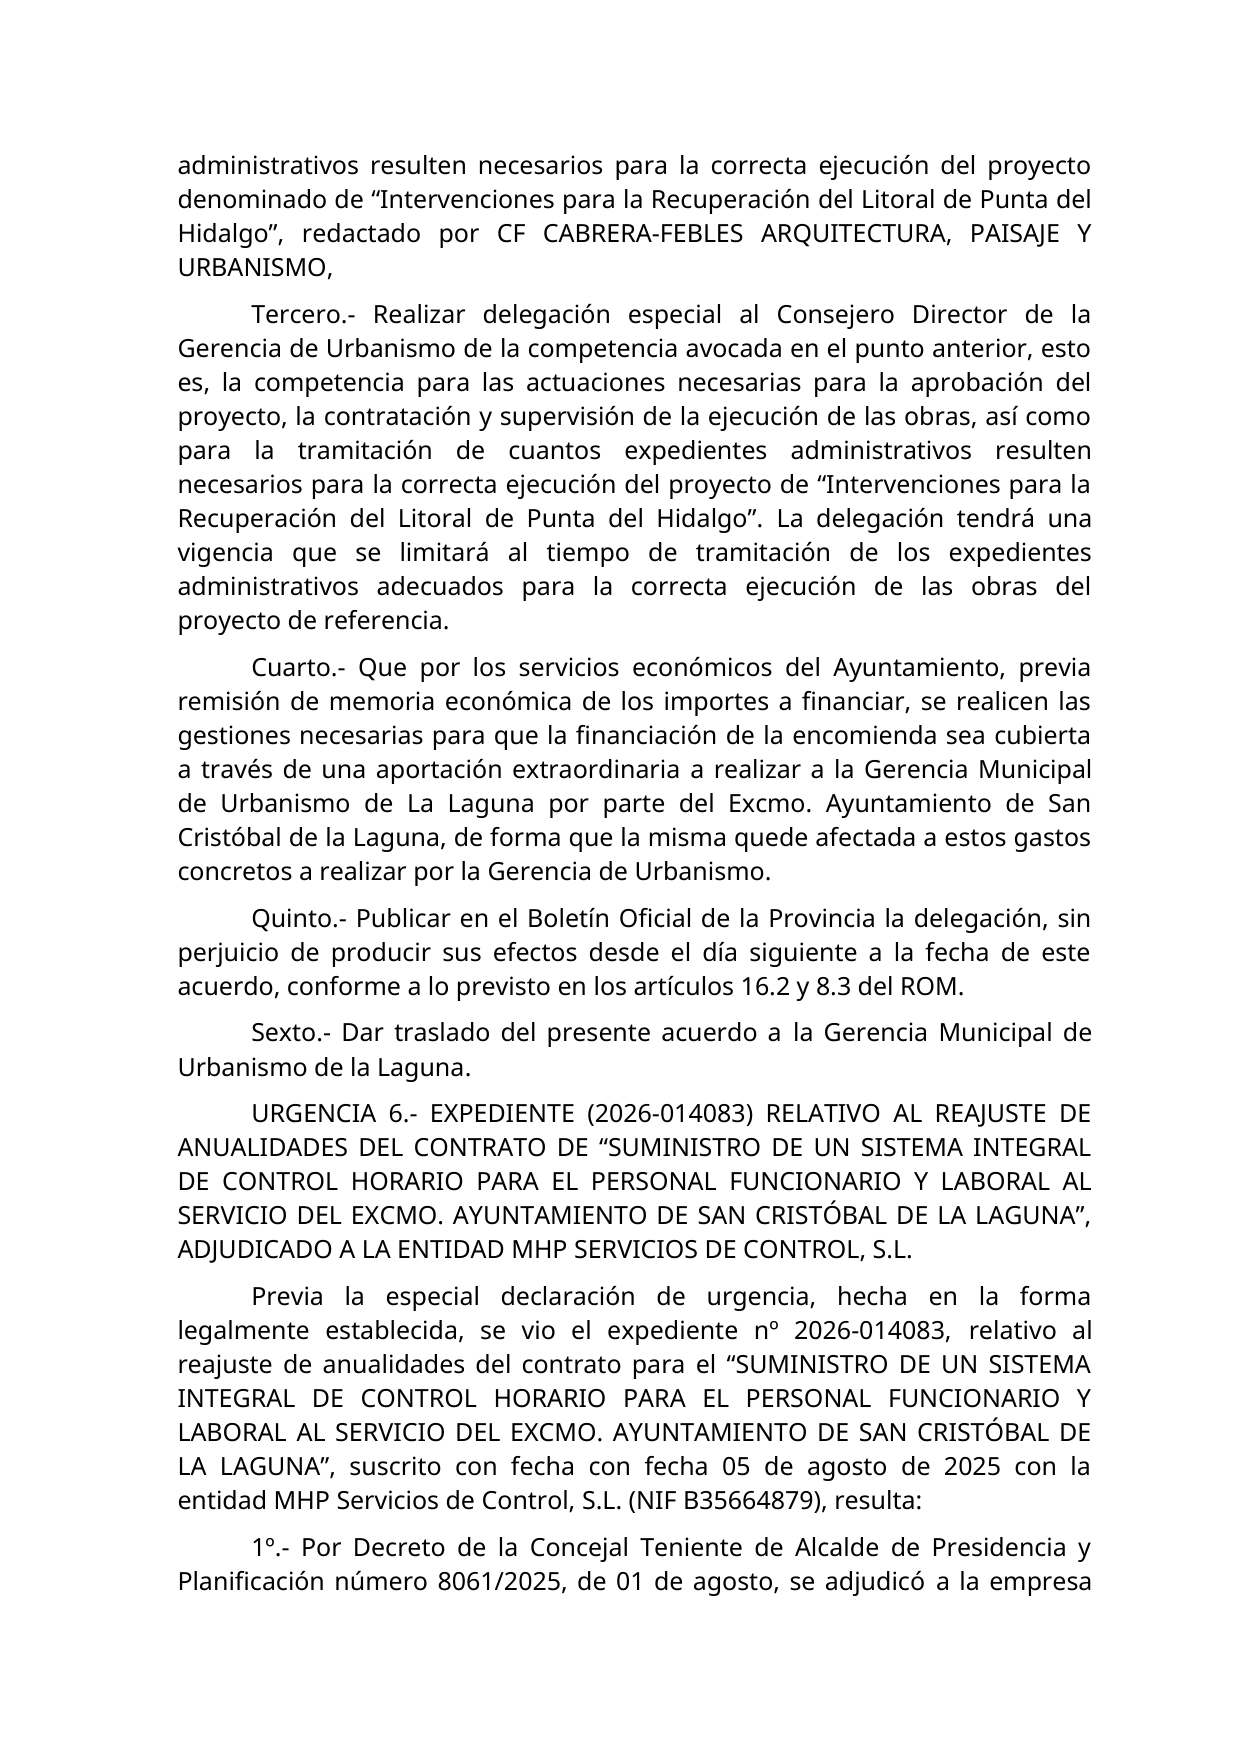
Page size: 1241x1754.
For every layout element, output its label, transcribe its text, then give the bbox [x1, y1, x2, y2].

text Cuarto.- Que por los servicios económicos del Ayuntamiento, previa remisión de memoria económica de los importes a financiar, se realicen las gestiones necesarias para que la financiación de la encomienda sea cubierta a través de una aportación extraordinaria a realizar a la Gerencia Municipal de Urbanismo de La Laguna por parte del Excmo. Ayuntamiento de San Cristóbal de la Laguna, de forma que la misma quede afectada a estos gastos concretos a realizar por la Gerencia de Urbanismo. [177, 649, 1093, 888]
text administrativos resulten necesarios para la correcta ejecución del proyecto denominado de “Intervenciones para la Recuperación del Litoral de Punta del Hidalgo”, redactado por CF CABRERA-FEBLES ARQUITECTURA, PAISAJE Y URBANISMO, [177, 148, 1093, 284]
text Sexto.- Dar traslado del presente acuerdo a la Gerencia Municipal de Urbanismo de la Laguna. [177, 1015, 1093, 1083]
text Tercero.- Realizar delegación especial al Consejero Director de la Gerencia de Urbanismo de la competencia avocada en el punto anterior, esto es, la competencia para las actuaciones necesarias para la aprobación del proyecto, la contratación y supervisión de la ejecución de las obras, así como para la tramitación de cuantos expedientes administrativos resulten necesarios para la correcta ejecución del proyecto de “Intervenciones para la Recuperación del Litoral de Punta del Hidalgo”. La delegación tendrá una vigencia que se limitará al tiempo de tramitación de los expedientes administrativos adecuados para la correcta ejecución de las obras del proyecto de referencia. [177, 296, 1093, 637]
text Previa la especial declaración de urgencia, hecha en la forma legalmente establecida, se vio el expediente nº 2026-014083, relativo al reajuste de anualidades del contrato para el “SUMINISTRO DE UN SISTEMA INTEGRAL DE CONTROL HORARIO PARA EL PERSONAL FUNCIONARIO Y LABORAL AL SERVICIO DEL EXCMO. AYUNTAMIENTO DE SAN CRISTÓBAL DE LA LAGUNA”, suscrito con fecha con fecha 05 de agosto de 2025 con la entidad MHP Servicios de Control, S.L. (NIF B35664879), resulta: [177, 1278, 1093, 1517]
text 1º.- Por Decreto de la Concejal Teniente de Alcalde de Presidencia y Planificación número 8061/2025, de 01 de agosto, se adjudicó a la empresa [177, 1529, 1093, 1598]
text URGENCIA 6.- EXPEDIENTE (2026-014083) RELATIVO AL REAJUSTE DE ANUALIDADES DEL CONTRATO DE “SUMINISTRO DE UN SISTEMA INTEGRAL DE CONTROL HORARIO PARA EL PERSONAL FUNCIONARIO Y LABORAL AL SERVICIO DEL EXCMO. AYUNTAMIENTO DE SAN CRISTÓBAL DE LA LAGUNA”, ADJUDICADO A LA ENTIDAD MHP SERVICIOS DE CONTROL, S.L. [177, 1096, 1093, 1266]
text Quinto.- Publicar en el Boletín Oficial de la Provincia la delegación, sin perjuicio de producir sus efectos desde el día siguiente a la fecha de este acuerdo, conforme a lo previsto en los artículos 16.2 y 8.3 del ROM. [177, 900, 1093, 1003]
